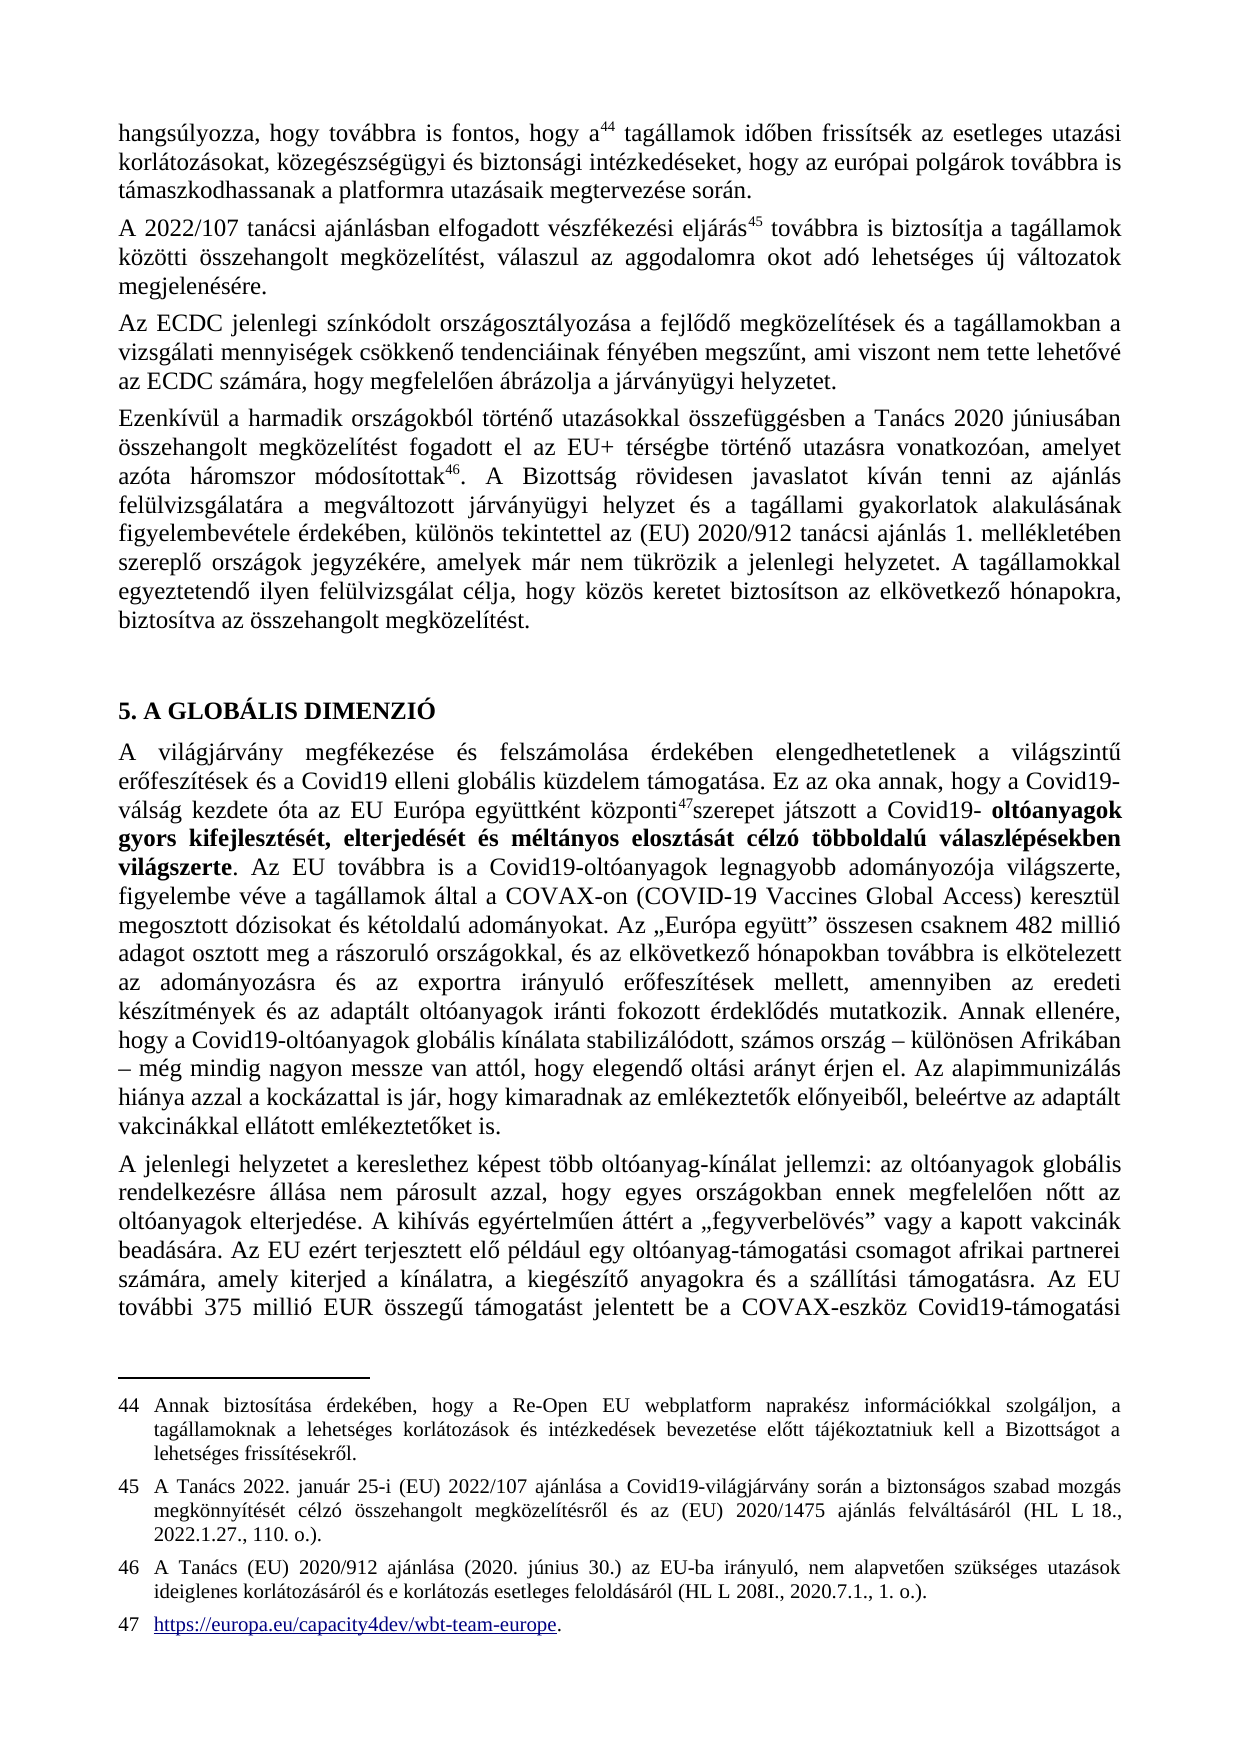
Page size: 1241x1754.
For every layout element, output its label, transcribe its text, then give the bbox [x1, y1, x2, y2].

text https://europa.eu/capacity4dev/wbt-team-europe. [118, 1612, 1122, 1636]
text A Tanács 2022. január 25-i (EU) 2022/107 ajánlása a Covid19-világjárvány során a biztonságos szabad mozgás megkönnyítését célzó összehangolt megközelítésről és az (EU) 2020/1475 ajánlás felváltásáról (HL L 18., 2022.1.27., 110. o.). [118, 1474, 1122, 1546]
text Annak biztosítása érdekében, hogy a Re-Open EU webplatform naprakész információkkal szolgáljon, a tagállamoknak a lehetséges korlátozások és intézkedések bevezetése előtt tájékoztatniuk kell a Bizottságot a lehetséges frissítésekről. [118, 1393, 1122, 1465]
text A jelenlegi helyzetet a kereslethez képest több oltóanyag-kínálat jellemzi: az oltóanyagok globális rendelkezésre állása nem párosult azzal, hogy egyes országokban ennek megfelelően nőtt az oltóanyagok elterjedése. A kihívás egyértelműen áttért a „fegyverbelövés” vagy a kapott vakcinák beadására. Az EU ezért terjesztett elő például egy oltóanyag-támogatási csomagot afrikai partnerei számára, amely kiterjed a kínálatra, a kiegészítő anyagokra és a szállítási támogatásra. Az EU további 375 millió EUR összegű támogatást jelentett be a COVAX-eszköz Covid19-támogatási [118, 1149, 1122, 1321]
text A világjárvány megfékezése és felszámolása érdekében elengedhetetlenek a világszintű erőfeszítések és a Covid19 elleni globális küzdelem támogatása. Ez az oka annak, hogy a Covid19-válság kezdete óta az EU Európa együttként központiszerepet játszott a Covid19- oltóanyagok gyors kifejlesztését, elterjedését és méltányos elosztását célzó többoldalú válaszlépésekben világszerte. Az EU továbbra is a Covid19-oltóanyagok legnagyobb adományozója világszerte, figyelembe véve a tagállamok által a COVAX-on (COVID-19 Vaccines Global Access) keresztül megosztott dózisokat és kétoldalú adományokat. Az „Európa együtt” összesen csaknem 482 millió adagot osztott meg a rászoruló országokkal, és az elkövetkező hónapokban továbbra is elkötelezett az adományozásra és az exportra irányuló erőfeszítések mellett, amennyiben az eredeti készítmények és az adaptált oltóanyagok iránti fokozott érdeklődés mutatkozik. Annak ellenére, hogy a Covid19-oltóanyagok globális kínálata stabilizálódott, számos ország – különösen Afrikában – még mindig nagyon messze van attól, hogy elegendő oltási arányt érjen el. Az alapimmunizálás hiánya azzal a kockázattal is jár, hogy kimaradnak az emlékeztetők előnyeiből, beleértve az adaptált vakcinákkal ellátott emlékeztetőket is. [118, 737, 1122, 1140]
text A Tanács (EU) 2020/912 ajánlása (2020. június 30.) az EU-ba irányuló, nem alapvetően szükséges utazások ideiglenes korlátozásáról és e korlátozás esetleges feloldásáról (HL L 208I., 2020.7.1., 1. o.). [118, 1555, 1122, 1603]
text Az ECDC jelenlegi színkódolt országosztályozása a fejlődő megközelítések és a tagállamokban a vizsgálati mennyiségek csökkenő tendenciáinak fényében megszűnt, ami viszont nem tette lehetővé az ECDC számára, hogy megfelelően ábrázolja a járványügyi helyzetet. [118, 308, 1122, 394]
text Ezenkívül a harmadik országokból történő utazásokkal összefüggésben a Tanács 2020 júniusában összehangolt megközelítést fogadott el az EU+ térségbe történő utazásra vonatkozóan, amelyet azóta háromszor módosítottak. A Bizottság rövidesen javaslatot kíván tenni az ajánlás felülvizsgálatára a megváltozott járványügyi helyzet és a tagállami gyakorlatok alakulásának figyelembevétele érdekében, különös tekintettel az (EU) 2020/912 tanácsi ajánlás 1. mellékletében szereplő országok jegyzékére, amelyek már nem tükrözik a jelenlegi helyzetet. A tagállamokkal egyeztetendő ilyen felülvizsgálat célja, hogy közös keretet biztosítson az elkövetkező hónapokra, biztosítva az összehangolt megközelítést. [118, 403, 1122, 633]
text A 2022/107 tanácsi ajánlásban elfogadott vészfékezési eljárás továbbra is biztosítja a tagállamok közötti összehangolt megközelítést, válaszul az aggodalomra okot adó lehetséges új változatok megjelenésére. [118, 213, 1122, 299]
subtitle 5. A GLOBÁLIS DIMENZIÓ [118, 696, 1122, 725]
text hangsúlyozza, hogy továbbra is fontos, hogy a tagállamok időben frissítsék az esetleges utazási korlátozásokat, közegészségügyi és biztonsági intézkedéseket, hogy az európai polgárok továbbra is támaszkodhassanak a platformra utazásaik megtervezése során. [118, 118, 1122, 204]
